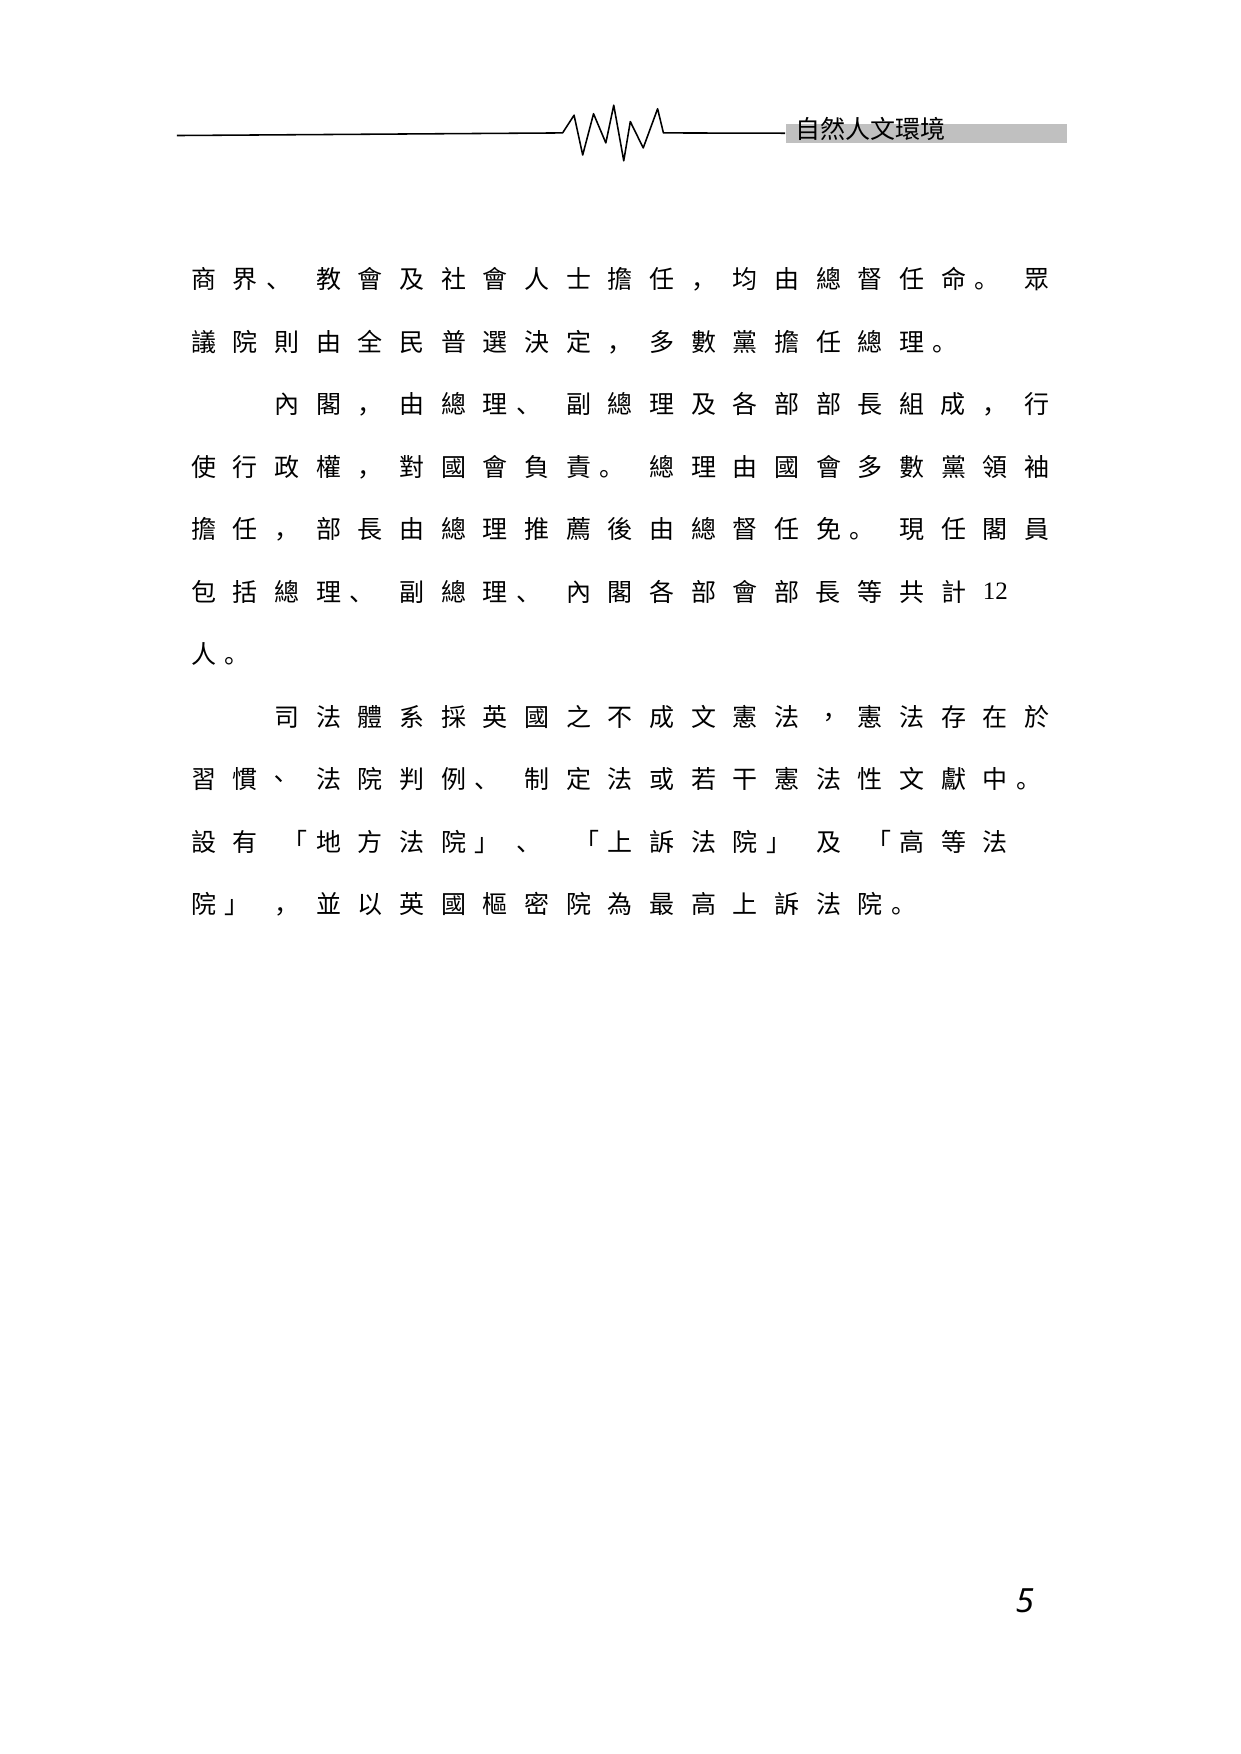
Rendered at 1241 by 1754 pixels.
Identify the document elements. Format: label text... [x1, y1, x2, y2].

text 內閣，由總理、副總理及各部部長組成，行使行政權，對國會負責。總理由國會多數黨領袖擔任，部長由總理推薦後由總督任免。現任閣員包括總理、副總理、內閣各部會部長等共計12人。 [183, 361, 1058, 674]
text 商界、教會及社會人士擔任，均由總督任命。眾議院則由全民普選決定，多數黨擔任總理。 [183, 236, 1058, 361]
text 司法體系採英國之不成文憲法，憲法存在於習慣、法院判例、制定法或若干憲法性文獻中。設有「地方法院」、「上訴法院」及「高等法院」，並以英國樞密院為最高上訴法院。 [183, 674, 1058, 924]
